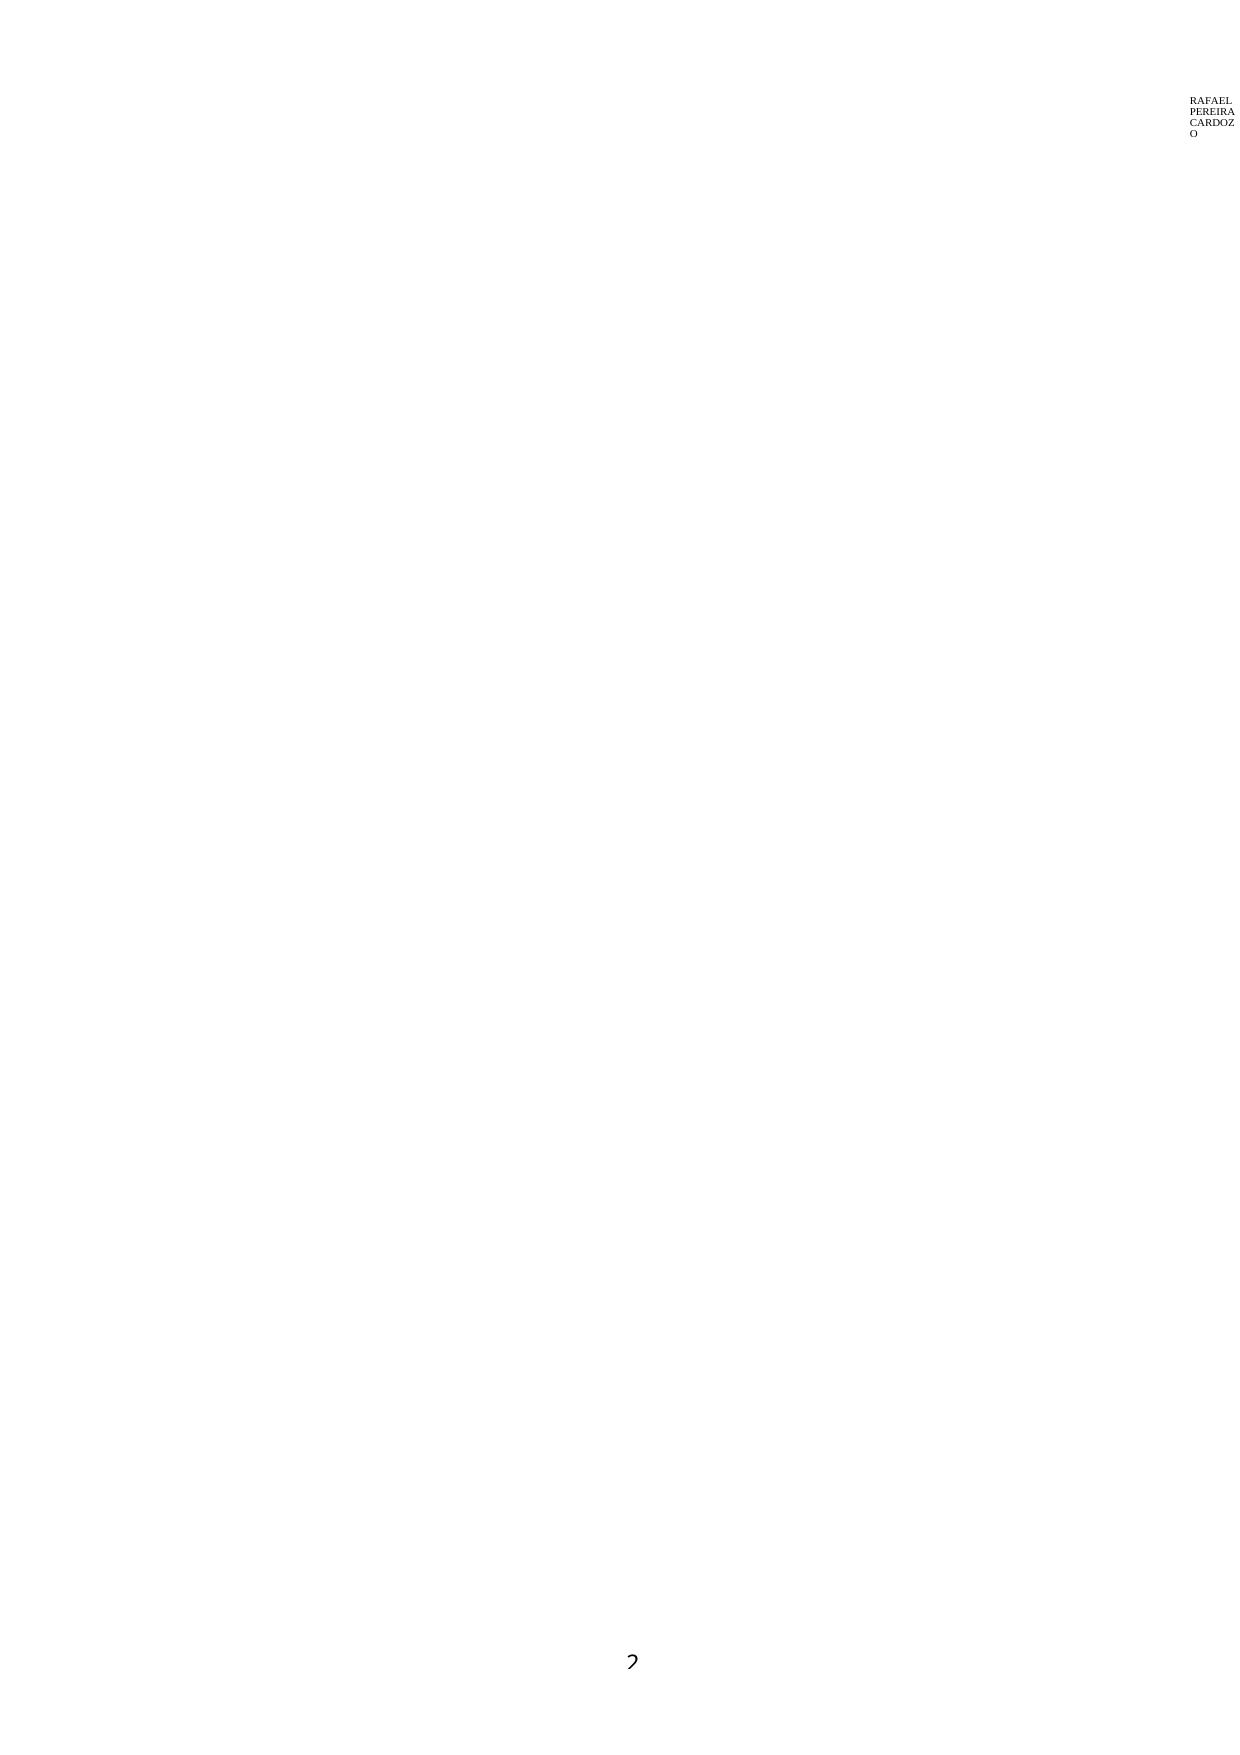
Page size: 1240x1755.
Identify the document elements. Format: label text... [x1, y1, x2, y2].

text RAFAEL PEREIRA CARDOZ O [1189, 96, 1237, 139]
